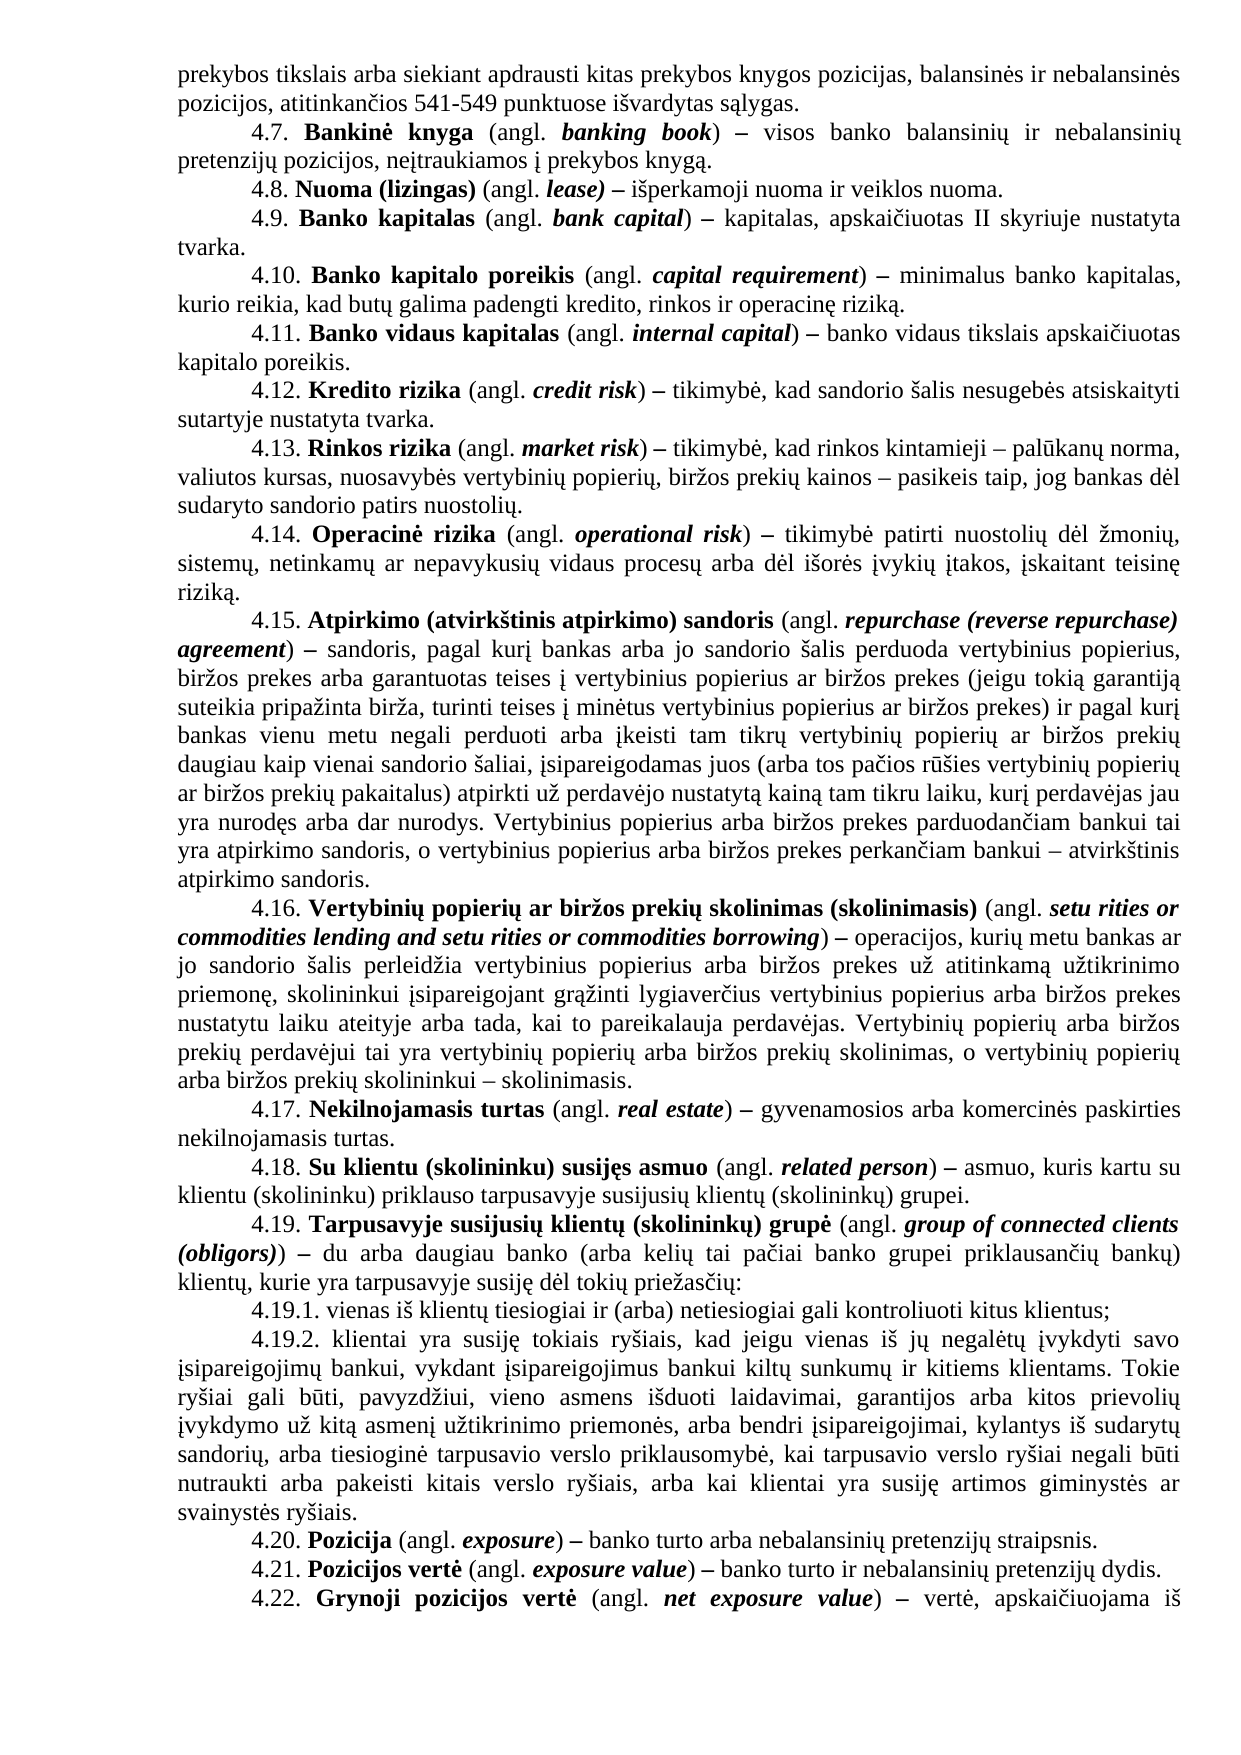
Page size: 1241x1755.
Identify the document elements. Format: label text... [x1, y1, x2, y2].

text 4.7. Bankinė knyga (angl. banking book) – visos banko balansinių ir nebalansinių pretenzijų pozicijos, neįtraukiamos į prekybos knygą. [177, 117, 1181, 174]
text 4.21. Pozicijos vertė (angl. exposure value) – banko turto ir nebalansinių pretenzijų dydis. [177, 1554, 1181, 1583]
text 4.20. Pozicija (angl. exposure) – banko turto arba nebalansinių pretenzijų straipsnis. [177, 1525, 1181, 1554]
text 4.19. Tarpusavyje susijusių klientų (skolininkų) grupė (angl. group of connected clients (obligors)) – du arba daugiau banko (arba kelių tai pačiai banko grupei priklausančių bankų) klientų, kurie yra tarpusavyje susiję dėl tokių priežasčių: [177, 1209, 1181, 1295]
text 4.15. Atpirkimo (atvirkštinis atpirkimo) sandoris (angl. repurchase (reverse repurchase) agreement) – sandoris, pagal kurį bankas arba jo sandorio šalis perduoda vertybinius popierius, biržos prekes arba garantuotas teises į vertybinius popierius ar biržos prekes (jeigu tokią garantiją suteikia pripažinta birža, turinti teises į minėtus vertybinius popierius ar biržos prekes) ir pagal kurį bankas vienu metu negali perduoti arba įkeisti tam tikrų vertybinių popierių ar biržos prekių daugiau kaip vienai sandorio šaliai, įsipareigodamas juos (arba tos pačios rūšies vertybinių popierių ar biržos prekių pakaitalus) atpirkti už perdavėjo nustatytą kainą tam tikru laiku, kurį perdavėjas jau yra nurodęs arba dar nurodys. Vertybinius popierius arba biržos prekes parduodančiam bankui tai yra atpirkimo sandoris, o vertybinius popierius arba biržos prekes perkančiam bankui – atvirkštinis atpirkimo sandoris. [177, 605, 1181, 893]
text 4.11. Banko vidaus kapitalas (angl. internal capital) – banko vidaus tikslais apskaičiuotas kapitalo poreikis. [177, 318, 1181, 375]
text 4.19.1. vienas iš klientų tiesiogiai ir (arba) netiesiogiai gali kontroliuoti kitus klientus; [177, 1295, 1181, 1324]
text 4.19.2. klientai yra susiję tokiais ryšiais, kad jeigu vienas iš jų negalėtų įvykdyti savo įsipareigojimų bankui, vykdant įsipareigojimus bankui kiltų sunkumų ir kitiems klientams. Tokie ryšiai gali būti, pavyzdžiui, vieno asmens išduoti laidavimai, garantijos arba kitos prievolių įvykdymo už kitą asmenį užtikrinimo priemonės, arba bendri įsipareigojimai, kylantys iš sudarytų sandorių, arba tiesioginė tarpusavio verslo priklausomybė, kai tarpusavio verslo ryšiai negali būti nutraukti arba pakeisti kitais verslo ryšiais, arba kai klientai yra susiję artimos giminystės ar svainystės ryšiais. [177, 1324, 1181, 1525]
text 4.10. Banko kapitalo poreikis (angl. capital reąuirement) – minimalus banko kapitalas, kurio reikia, kad butų galima padengti kredito, rinkos ir operacinę riziką. [177, 260, 1181, 318]
text prekybos tikslais arba siekiant apdrausti kitas prekybos knygos pozicijas, balansinės ir nebalansinės pozicijos, atitinkančios 541-549 punktuose išvardytas sąlygas. [177, 59, 1181, 117]
text 4.16. Vertybinių popierių ar biržos prekių skolinimas (skolinimasis) (angl. setu rities or commodities lending and setu rities or commodities borrowing) – operacijos, kurių metu bankas ar jo sandorio šalis perleidžia vertybinius popierius arba biržos prekes už atitinkamą užtikrinimo priemonę, skolininkui įsipareigojant grąžinti lygiaverčius vertybinius popierius arba biržos prekes nustatytu laiku ateityje arba tada, kai to pareikalauja perdavėjas. Vertybinių popierių arba biržos prekių perdavėjui tai yra vertybinių popierių arba biržos prekių skolinimas, o vertybinių popierių arba biržos prekių skolininkui – skolinimasis. [177, 893, 1181, 1094]
text 4.22. Grynoji pozicijos vertė (angl. net exposure value) – vertė, apskaičiuojama iš [177, 1583, 1181, 1612]
text 4.8. Nuoma (lizingas) (angl. lease) – išperkamoji nuoma ir veiklos nuoma. [177, 174, 1181, 203]
text 4.18. Su klientu (skolininku) susijęs asmuo (angl. related person) – asmuo, kuris kartu su klientu (skolininku) priklauso tarpusavyje susijusių klientų (skolininkų) grupei. [177, 1152, 1181, 1209]
text 4.14. Operacinė rizika (angl. operational risk) – tikimybė patirti nuostolių dėl žmonių, sistemų, netinkamų ar nepavykusių vidaus procesų arba dėl išorės įvykių įtakos, įskaitant teisinę riziką. [177, 519, 1181, 605]
text 4.12. Kredito rizika (angl. credit risk) – tikimybė, kad sandorio šalis nesugebės atsiskaityti sutartyje nustatyta tvarka. [177, 375, 1181, 433]
text 4.9. Banko kapitalas (angl. bank capital) – kapitalas, apskaičiuotas II skyriuje nustatyta tvarka. [177, 203, 1181, 260]
text 4.13. Rinkos rizika (angl. market risk) – tikimybė, kad rinkos kintamieji – palūkanų norma, valiutos kursas, nuosavybės vertybinių popierių, biržos prekių kainos – pasikeis taip, jog bankas dėl sudaryto sandorio patirs nuostolių. [177, 433, 1181, 519]
text 4.17. Nekilnojamasis turtas (angl. real estate) – gyvenamosios arba komercinės paskirties nekilnojamasis turtas. [177, 1094, 1181, 1152]
